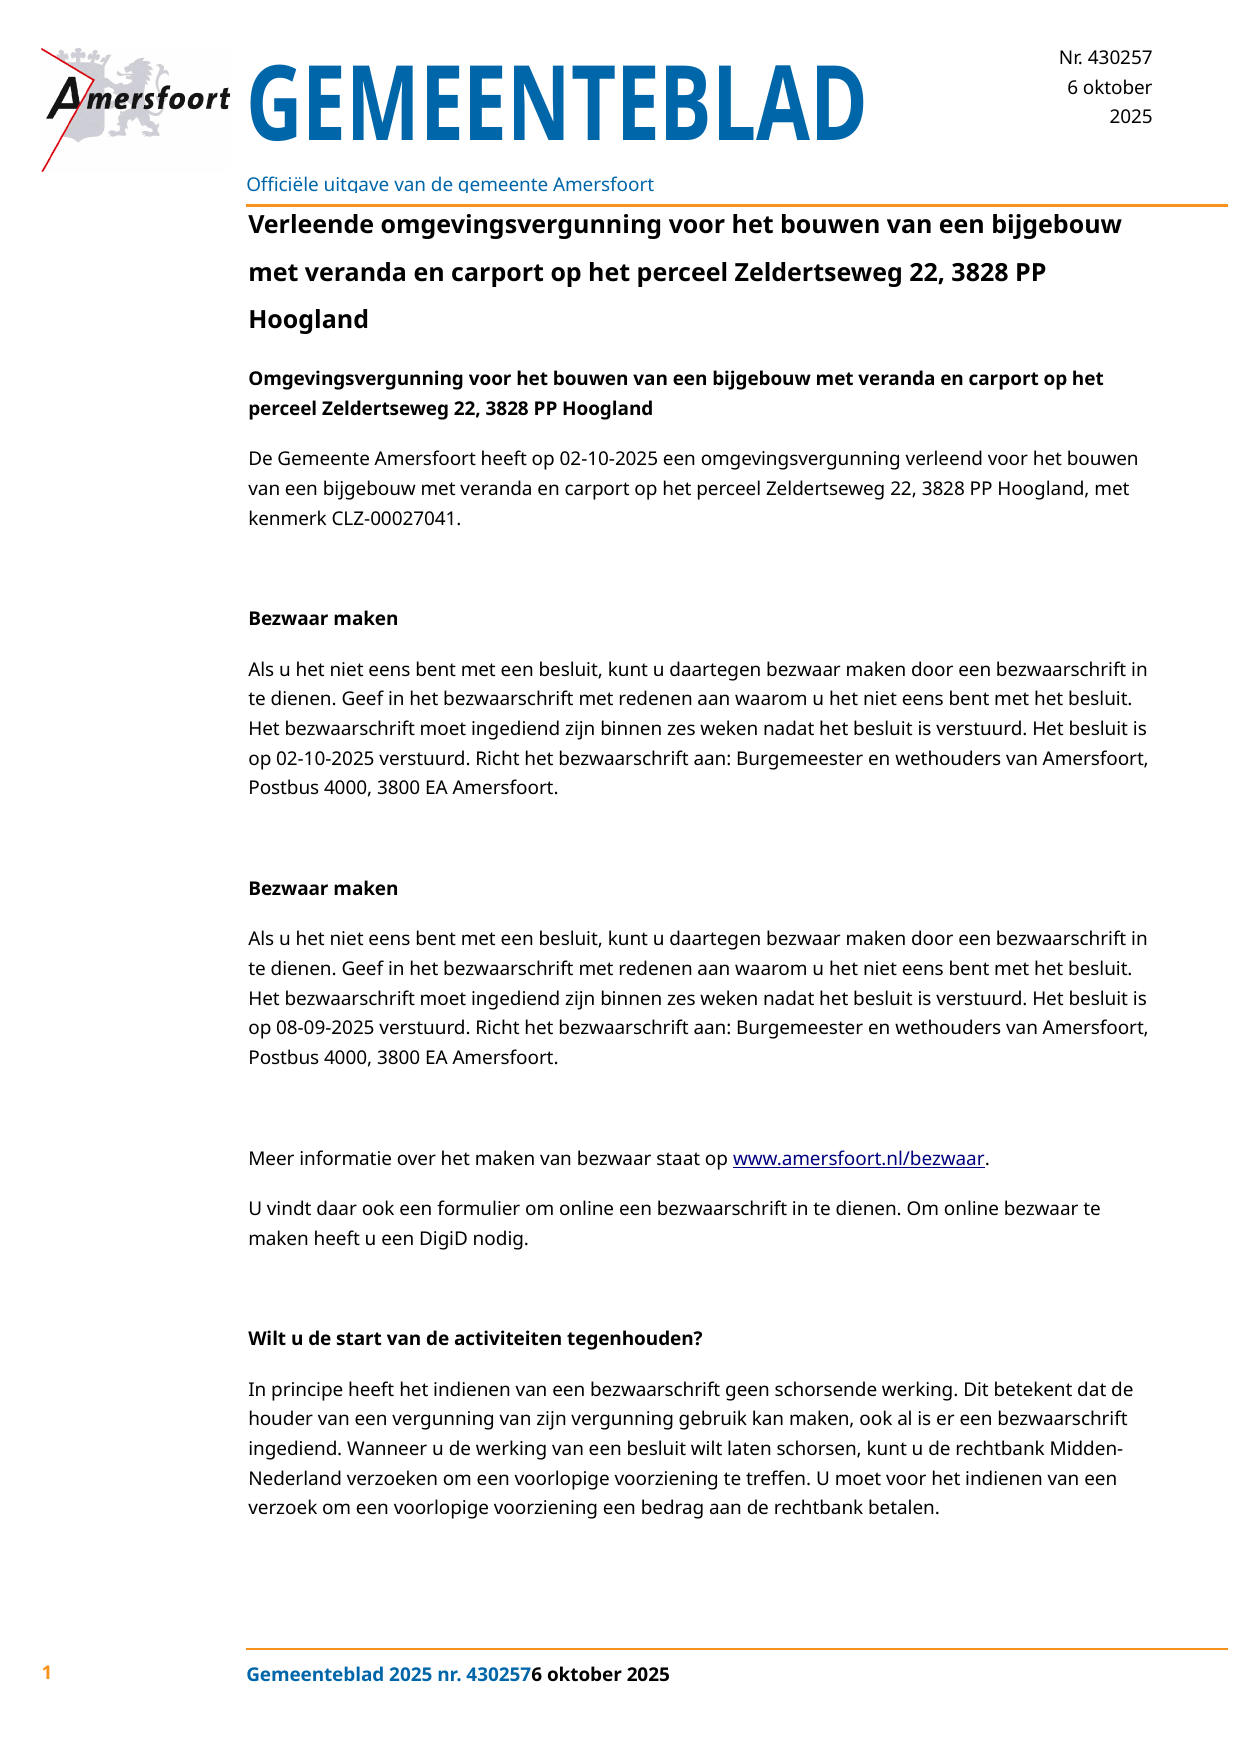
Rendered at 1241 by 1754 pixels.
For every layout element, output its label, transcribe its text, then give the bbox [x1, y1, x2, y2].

text In principe heeft het indienen van een bezwaarschrift geen schorsende werking. Dit betekent dat de houder van een vergunning van zijn vergunning gebruik kan maken, ook al is er een bezwaarschrift ingediend. Wanneer u de werking van een besluit wilt laten schorsen, kunt u de rechtbank Midden-Nederland verzoeken om een voorlopige voorziening te treffen. U moet voor het indienen van een verzoek om een voorlopige voorziening een bedrag aan de rechtbank betalen. [248, 1376, 1152, 1520]
text Verleende omgevingsvergunning voor het bouwen van een bijgebouw met veranda en carport op het perceel Zeldertseweg 22, 3828 PP Hoogland [248, 207, 1152, 336]
text Als u het niet eens bent met een besluit, kunt u daartegen bezwaar maken door een bezwaarschrift in te dienen. Geef in het bezwaarschrift met redenen aan waarom u het niet eens bent met het besluit. Het bezwaarschrift moet ingediend zijn binnen zes weken nadat het besluit is verstuurd. Het besluit is op 08-09-2025 verstuurd. Richt het bezwaarschrift aan: Burgemeester en wethouders van Amersfoort, Postbus 4000, 3800 EA Amersfoort. [248, 926, 1152, 1069]
text U vindt daar ook een formulier om online een bezwaarschrift in te dienen. Om online bezwaar te maken heeft u een DigiD nodig. [248, 1195, 1152, 1250]
text De Gemeente Amersfoort heeft op 02-10-2025 een omgevingsvergunning verleend voor het bouwen van een bijgebouw met veranda en carport op het perceel Zeldertseweg 22, 3828 PP Hoogland, met kenmerk CLZ-00027041. [248, 446, 1152, 530]
text Bezwaar maken [248, 606, 1152, 631]
text Omgevingsvergunning voor het bouwen van een bijgebouw met veranda en carport op het perceel Zeldertseweg 22, 3828 PP Hoogland [248, 366, 1152, 421]
text Meer informatie over het maken van bezwaar staat op www.amersfoort.nl/bezwaar. [248, 1145, 1152, 1170]
text Wilt u de start van de activiteiten tegenhouden? [248, 1326, 1152, 1351]
picture [41, 47, 231, 172]
text Als u het niet eens bent met een besluit, kunt u daartegen bezwaar maken door een bezwaarschrift in te dienen. Geef in het bezwaarschrift met redenen aan waarom u het niet eens bent met het besluit. Het bezwaarschrift moet ingediend zijn binnen zes weken nadat het besluit is verstuurd. Het besluit is op 02-10-2025 verstuurd. Richt het bezwaarschrift aan: Burgemeester en wethouders van Amersfoort, Postbus 4000, 3800 EA Amersfoort. [248, 656, 1152, 800]
text Bezwaar maken [248, 875, 1152, 901]
